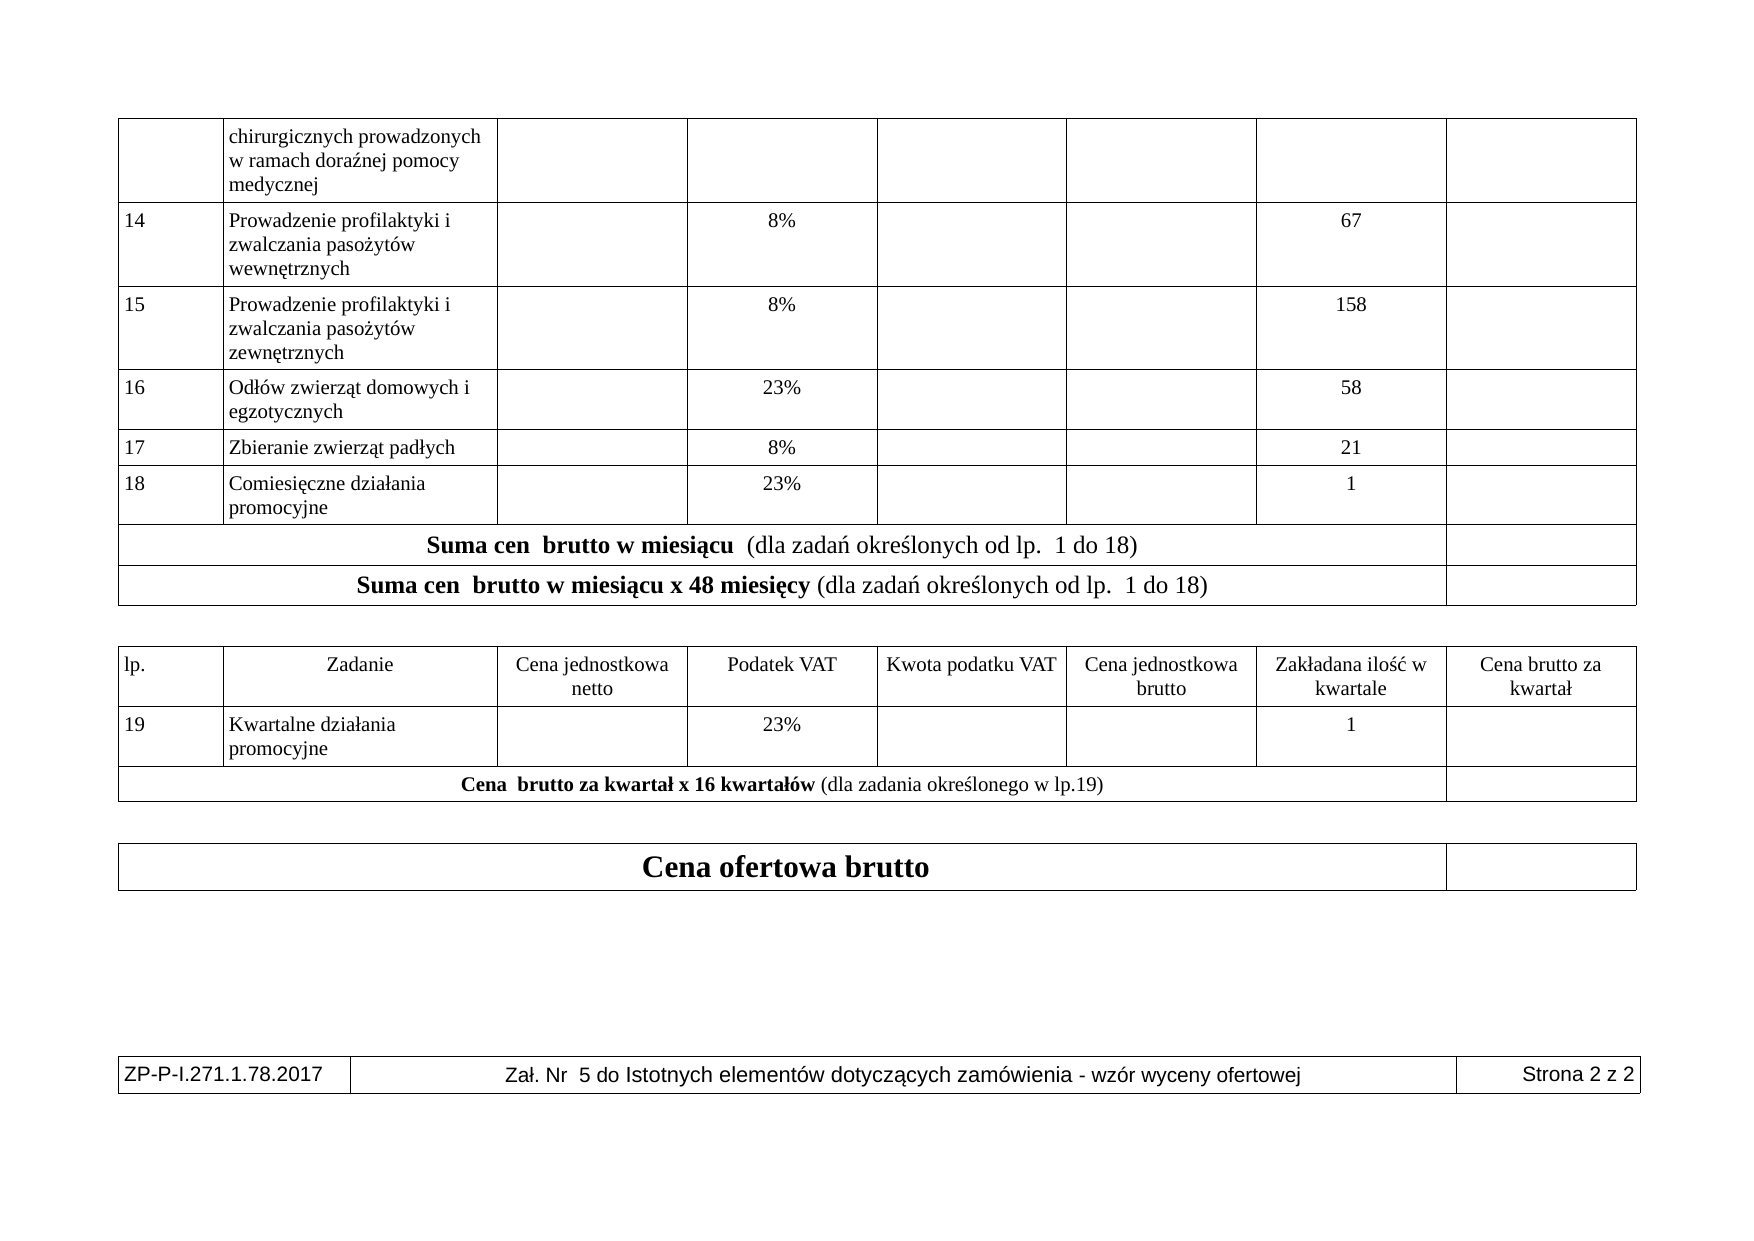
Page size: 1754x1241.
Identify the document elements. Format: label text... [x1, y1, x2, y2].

table_cell [878, 370, 1066, 429]
table_cell [878, 287, 1066, 369]
table_cell [498, 707, 687, 766]
table_header Cena jednostkowa brutto [1067, 647, 1256, 706]
table_cell [498, 119, 687, 202]
table_cell Zbieranie zwierząt padłych [224, 430, 497, 465]
table_cell [878, 466, 1066, 524]
table_cell [498, 203, 687, 286]
table_cell 1 [1257, 466, 1446, 524]
table_cell 14 [119, 203, 223, 286]
table_cell Prowadzenie profilaktyki i zwalczania pasożytów zewnętrznych [224, 287, 497, 369]
table_header Kwota podatku VAT [878, 647, 1066, 706]
table_header Podatek VAT [688, 647, 877, 706]
table_cell 23% [688, 707, 877, 766]
table_cell [878, 430, 1066, 465]
table_cell Odłów zwierząt domowych i egzotycznych [224, 370, 497, 429]
table_cell [1447, 767, 1636, 801]
table_header [1447, 844, 1636, 890]
table_cell [878, 203, 1066, 286]
table_cell [498, 466, 687, 524]
table_cell 15 [119, 287, 223, 369]
table_cell 58 [1257, 370, 1446, 429]
table_cell [1447, 370, 1636, 429]
table_cell [1067, 203, 1256, 286]
table_cell 18 [119, 466, 223, 524]
table_cell 8% [688, 287, 877, 369]
table_cell [1447, 430, 1636, 465]
table_cell Prowadzenie profilaktyki i zwalczania pasożytów wewnętrznych [224, 203, 497, 286]
table_cell 67 [1257, 203, 1446, 286]
table_cell Kwartalne działania promocyjne [224, 707, 497, 766]
table_cell 17 [119, 430, 223, 465]
table_cell 23% [688, 370, 877, 429]
table_cell [1447, 566, 1636, 605]
table_cell [119, 119, 223, 202]
table_cell 16 [119, 370, 223, 429]
table_cell [878, 119, 1066, 202]
table_cell [1067, 370, 1256, 429]
table_cell Cena brutto za kwartał x 16 kwartałów (dla zadania określonego w lp.19) [119, 767, 1446, 801]
table_cell [1447, 119, 1636, 202]
table_cell [1067, 466, 1256, 524]
table_cell Suma cen brutto w miesiącu x 48 miesięcy (dla zadań określonych od lp. 1 do 18) [119, 566, 1446, 605]
table_cell [878, 707, 1066, 766]
table_cell [1447, 287, 1636, 369]
table_header Cena jednostkowa netto [498, 647, 687, 706]
table_cell [1257, 119, 1446, 202]
table_cell Comiesięczne działania promocyjne [224, 466, 497, 524]
table_cell [1067, 707, 1256, 766]
table_cell 19 [119, 707, 223, 766]
table_cell [1447, 707, 1636, 766]
table_header Zadanie [224, 647, 497, 706]
table_cell [1447, 466, 1636, 524]
table_cell chirurgicznych prowadzonych w ramach doraźnej pomocy medycznej [224, 119, 497, 202]
table_cell [1067, 287, 1256, 369]
table_cell [1447, 525, 1636, 565]
table_cell [688, 119, 877, 202]
table_cell 1 [1257, 707, 1446, 766]
table_cell [1067, 119, 1256, 202]
table_header Cena ofertowa brutto [119, 844, 1446, 890]
table_cell [1447, 203, 1636, 286]
table_cell 23% [688, 466, 877, 524]
table_cell 158 [1257, 287, 1446, 369]
table_cell Suma cen brutto w miesiącu (dla zadań określonych od lp. 1 do 18) [119, 525, 1446, 565]
table_header Zakładana ilość w kwartale [1257, 647, 1446, 706]
table_cell [1067, 430, 1256, 465]
table_cell 8% [688, 203, 877, 286]
table_cell [498, 430, 687, 465]
table_header lp. [119, 647, 223, 706]
table_header Cena brutto za kwartał [1447, 647, 1636, 706]
table_cell 21 [1257, 430, 1446, 465]
table_cell 8% [688, 430, 877, 465]
table_cell [498, 370, 687, 429]
table_cell [498, 287, 687, 369]
